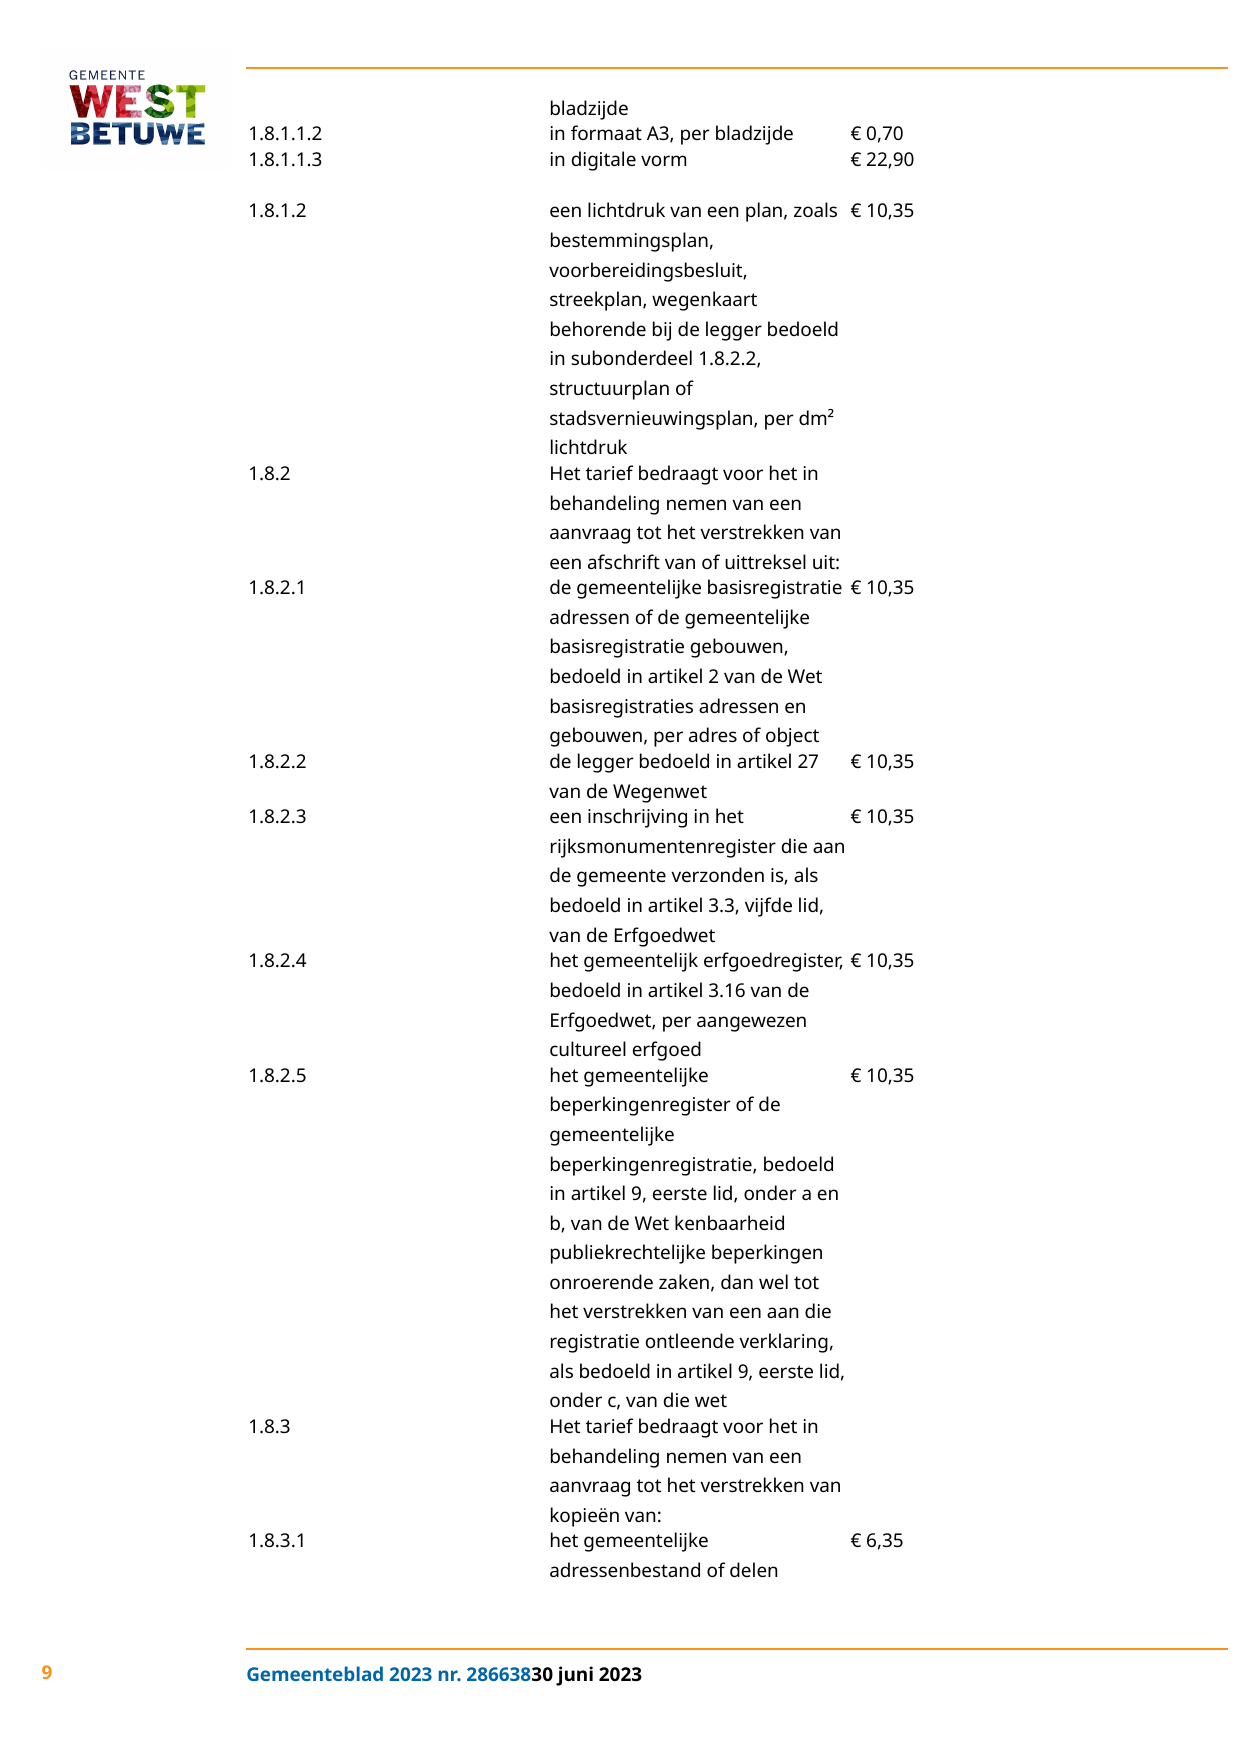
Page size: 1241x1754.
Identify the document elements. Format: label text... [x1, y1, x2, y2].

table_cell de legger bedoeld in artikel 27 van de Wegenwet [549, 748, 850, 803]
table_cell € 22,90 [850, 146, 1152, 172]
table_cell [850, 1413, 1152, 1528]
table_cell [248, 172, 549, 198]
table_cell in formaat A3, per bladzijde [549, 121, 850, 146]
table_cell [850, 460, 1152, 574]
table_cell het gemeentelijke adressenbestand of delen [549, 1528, 850, 1583]
table_cell € 10,35 [850, 804, 1152, 948]
table_cell 1.8.2.5 [248, 1062, 549, 1413]
table_cell een inschrijving in het rijksmonumentenregister die aan de gemeente verzonden is, als bedoeld in artikel 3.3, vijfde lid, van de Erfgoedwet [549, 804, 850, 948]
table_cell € 10,35 [850, 1062, 1152, 1413]
table_cell het gemeentelijke beperkingenregister of de gemeentelijke beperkingenregistratie, bedoeld in artikel 9, eerste lid, onder a en b, van de Wet kenbaarheid publiekrechtelijke beperkingen onroerende zaken, dan wel tot het verstrekken van een aan die registratie ontleende verklaring, als bedoeld in artikel 9, eerste lid, onder c, van die wet [549, 1062, 850, 1413]
table_cell [850, 95, 1152, 121]
table_cell € 10,35 [850, 748, 1152, 803]
table_cell een lichtdruk van een plan, zoals bestemmingsplan, voorbereidingsbesluit, streekplan, wegenkaart behorende bij de legger bedoeld in subonderdeel 1.8.2.2, structuurplan of stadsvernieuwingsplan, per dm² lichtdruk [549, 198, 850, 460]
table_cell de gemeentelijke basisregistratie adressen of de gemeentelijke basisregistratie gebouwen, bedoeld in artikel 2 van de Wet basisregistraties adressen en gebouwen, per adres of object [549, 575, 850, 748]
table_cell [850, 172, 1152, 198]
table_cell 1.8.1.2 [248, 198, 549, 460]
table_cell € 10,35 [850, 948, 1152, 1062]
table_cell 1.8.2.3 [248, 804, 549, 948]
table_cell 1.8.1.1.3 [248, 146, 549, 172]
table_cell 1.8.3.1 [248, 1528, 549, 1583]
table_cell [248, 95, 549, 121]
table_cell 1.8.1.1.2 [248, 121, 549, 146]
table_cell € 0,70 [850, 121, 1152, 146]
table_cell 1.8.2.1 [248, 575, 549, 748]
table_cell in digitale vorm [549, 146, 850, 172]
table_cell [549, 172, 850, 198]
table_cell Het tarief bedraagt voor het in behandeling nemen van een aanvraag tot het verstrekken van kopieën van: [549, 1413, 850, 1528]
table_cell € 6,35 [850, 1528, 1152, 1583]
table_cell bladzijde [549, 95, 850, 121]
table_cell € 10,35 [850, 198, 1152, 460]
table_cell 1.8.3 [248, 1413, 549, 1528]
table_cell 1.8.2.4 [248, 948, 549, 1062]
table_cell 1.8.2.2 [248, 748, 549, 803]
table_cell Het tarief bedraagt voor het in behandeling nemen van een aanvraag tot het verstrekken van een afschrift van of uittreksel uit: [549, 460, 850, 574]
table_cell het gemeentelijk erfgoedregister, bedoeld in artikel 3.16 van de Erfgoedwet, per aangewezen cultureel erfgoed [549, 948, 850, 1062]
picture [41, 47, 231, 172]
table_cell € 10,35 [850, 575, 1152, 748]
table_cell 1.8.2 [248, 460, 549, 574]
